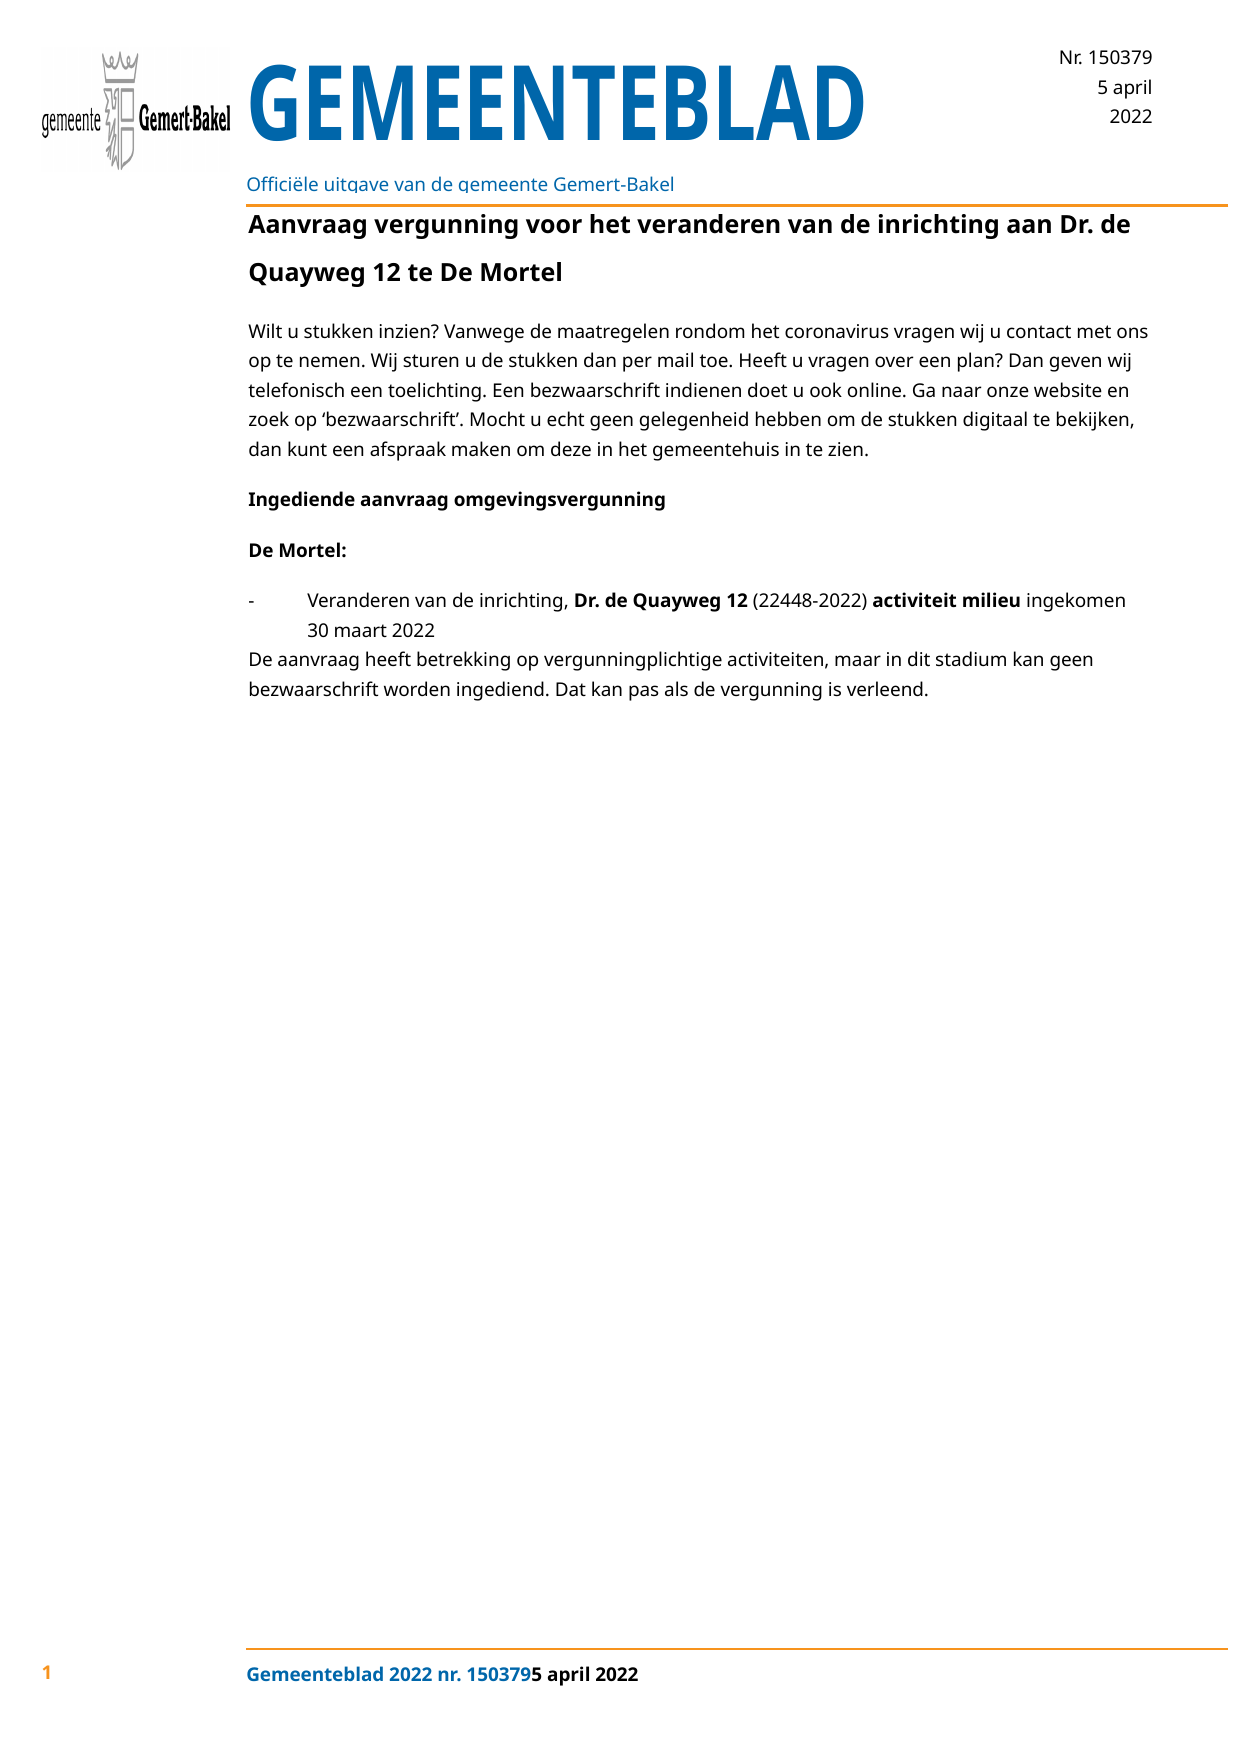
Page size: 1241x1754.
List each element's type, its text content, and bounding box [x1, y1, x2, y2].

text Ingediende aanvraag omgevingsvergunning [248, 487, 1152, 512]
list Veranderen van de inrichting, Dr. de Quayweg 12 (22448-2022) activiteit milieu ingekomen 30 maart 2022 [248, 587, 1152, 643]
text De Mortel: [248, 537, 1152, 563]
text Aanvraag vergunning voor het veranderen van de inrichting aan Dr. de Quayweg 12 te De Mortel [248, 207, 1152, 288]
picture [41, 47, 231, 172]
text De aanvraag heeft betrekking op vergunningplichtige activiteiten, maar in dit stadium kan geen bezwaarschrift worden ingediend. Dat kan pas als de vergunning is verleend. [248, 647, 1152, 702]
text Wilt u stukken inzien? Vanwege de maatregelen rondom het coronavirus vragen wij u contact met ons op te nemen. Wij sturen u de stukken dan per mail toe. Heeft u vragen over een plan? Dan geven wij telefonisch een toelichting. Een bezwaarschrift indienen doet u ook online. Ga naar onze website en zoek op ‘bezwaarschrift’. Mocht u echt geen gelegenheid hebben om de stukken digitaal te bekijken, dan kunt een afspraak maken om deze in het gemeentehuis in te zien. [248, 318, 1152, 462]
